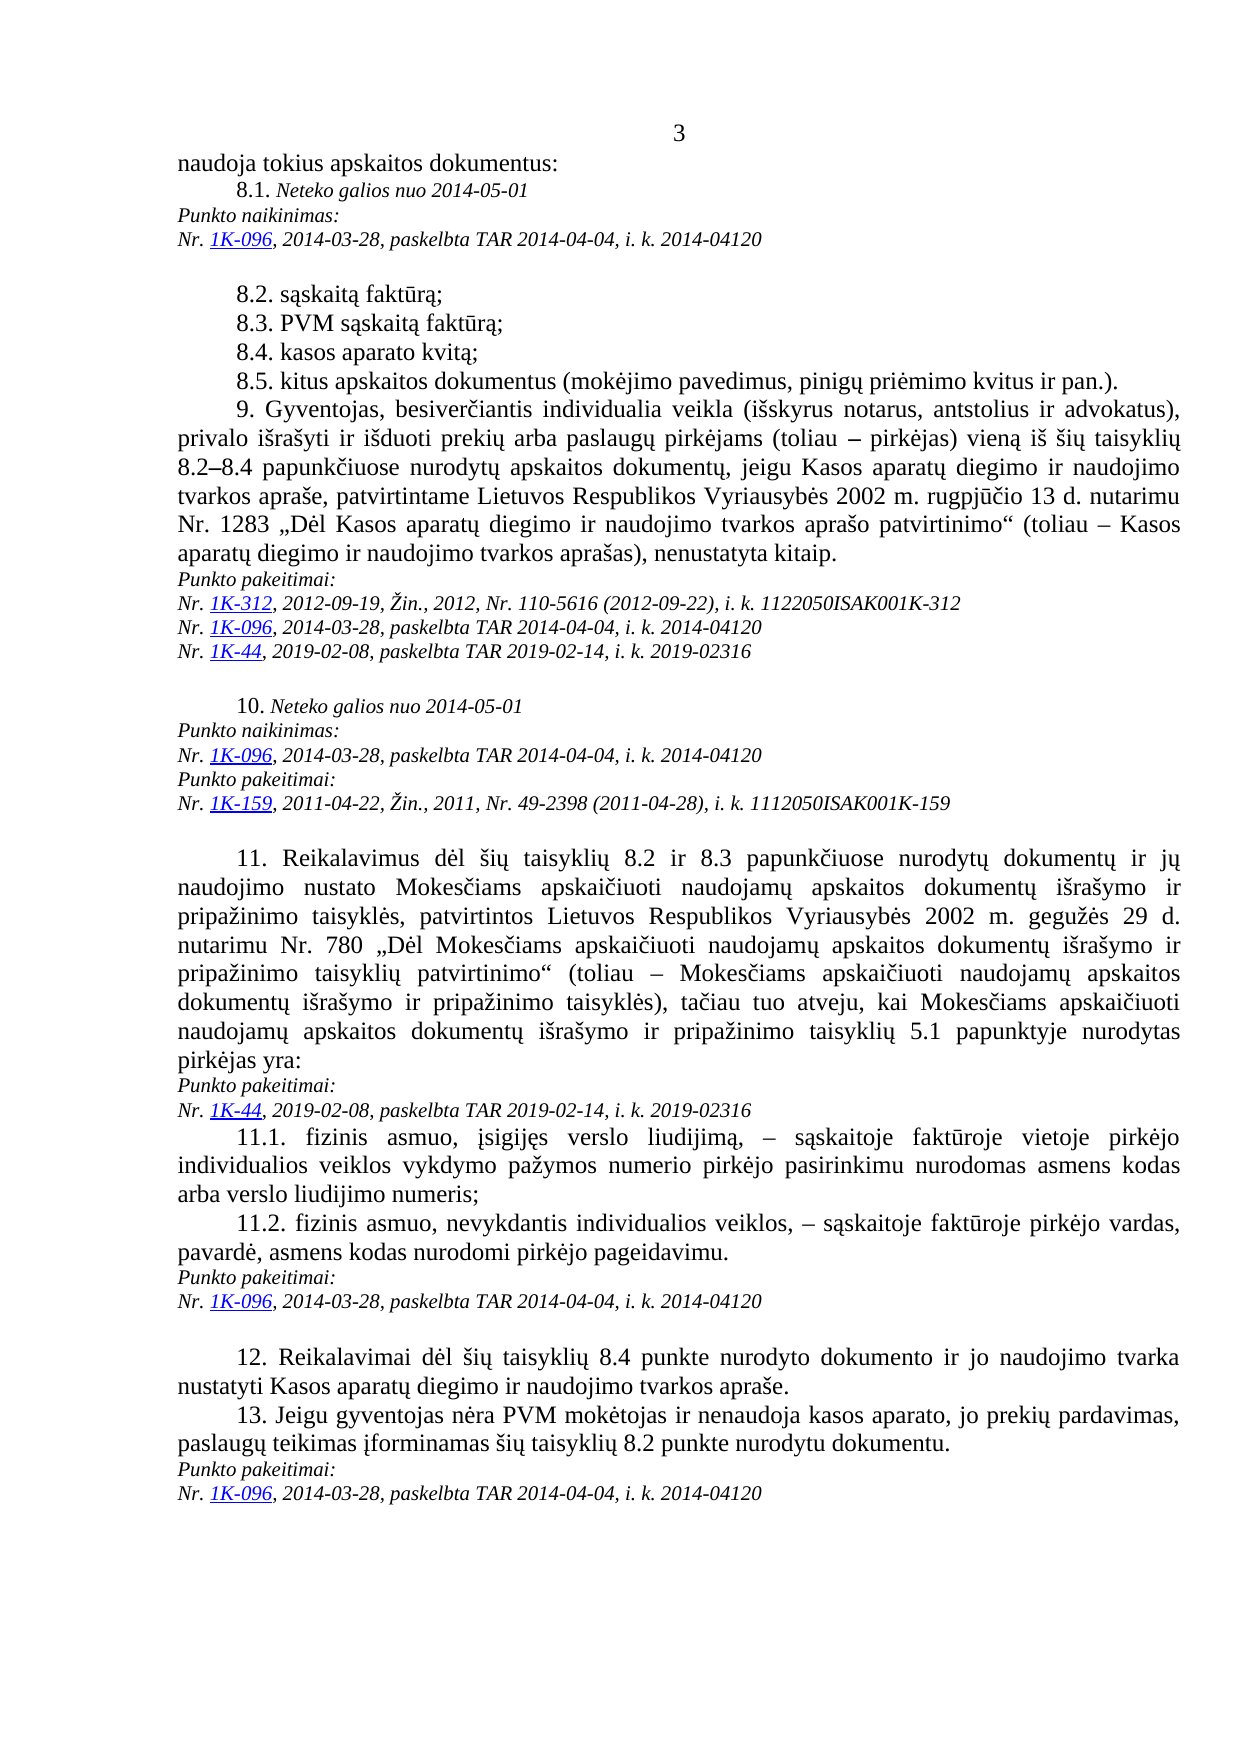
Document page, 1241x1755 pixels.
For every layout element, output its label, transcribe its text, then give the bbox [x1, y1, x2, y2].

text Punkto pakeitimai: [177, 1073, 1181, 1097]
text Nr. 1K-159, 2011-04-22, Žin., 2011, Nr. 49-2398 (2011-04-28), i. k. 1112050ISAK001K-159 [177, 791, 1181, 815]
text 11. Reikalavimus dėl šių taisyklių 8.2 ir 8.3 papunkčiuose nurodytų dokumentų ir jų naudojimo nustato Mokesčiams apskaičiuoti naudojamų apskaitos dokumentų išrašymo ir pripažinimo taisyklės, patvirtintos Lietuvos Respublikos Vyriausybės 2002 m. gegužės 29 d. nutarimu Nr. 780 „Dėl Mokesčiams apskaičiuoti naudojamų apskaitos dokumentų išrašymo ir pripažinimo taisyklių patvirtinimo“ (toliau – Mokesčiams apskaičiuoti naudojamų apskaitos dokumentų išrašymo ir pripažinimo taisyklės), tačiau tuo atveju, kai Mokesčiams apskaičiuoti naudojamų apskaitos dokumentų išrašymo ir pripažinimo taisyklių 5.1 papunktyje nurodytas pirkėjas yra: [177, 843, 1181, 1073]
text 11.2. fizinis asmuo, nevykdantis individualios veiklos, – sąskaitoje faktūroje pirkėjo vardas, pavardė, asmens kodas nurodomi pirkėjo pageidavimu. [177, 1208, 1181, 1265]
text 9. Gyventojas, besiverčiantis individualia veikla (išskyrus notarus, antstolius ir advokatus), privalo išrašyti ir išduoti prekių arba paslaugų pirkėjams (toliau – pirkėjas) vieną iš šių taisyklių 8.2–8.4 papunkčiuose nurodytų apskaitos dokumentų, jeigu Kasos aparatų diegimo ir naudojimo tvarkos apraše, patvirtintame Lietuvos Respublikos Vyriausybės 2002 m. rugpjūčio 13 d. nutarimu Nr. 1283 „Dėl Kasos aparatų diegimo ir naudojimo tvarkos aprašo patvirtinimo“ (toliau – Kasos aparatų diegimo ir naudojimo tvarkos aprašas), nenustatyta kitaip. [177, 394, 1181, 567]
text 8.4. kasos aparato kvitą; [177, 337, 1181, 366]
text 8.1. Neteko galios nuo 2014-05-01 [177, 176, 1181, 203]
text Punkto pakeitimai: [177, 567, 1181, 591]
text Nr. 1K-096, 2014-03-28, paskelbta TAR 2014-04-04, i. k. 2014-04120 [177, 742, 1181, 767]
text Nr. 1K-312, 2012-09-19, Žin., 2012, Nr. 110-5616 (2012-09-22), i. k. 1122050ISAK001K-312 [177, 591, 1181, 615]
text Nr. 1K-096, 2014-03-28, paskelbta TAR 2014-04-04, i. k. 2014-04120 [177, 1289, 1181, 1313]
text Nr. 1K-44, 2019-02-08, paskelbta TAR 2019-02-14, i. k. 2019-02316 [177, 639, 1181, 663]
text Nr. 1K-096, 2014-03-28, paskelbta TAR 2014-04-04, i. k. 2014-04120 [177, 615, 1181, 639]
text Punkto naikinimas: [177, 203, 1181, 227]
text Punkto pakeitimai: [177, 1457, 1181, 1481]
text 12. Reikalavimai dėl šių taisyklių 8.4 punkte nurodyto dokumento ir jo naudojimo tvarka nustatyti Kasos aparatų diegimo ir naudojimo tvarkos apraše. [177, 1342, 1181, 1400]
text 10. Neteko galios nuo 2014-05-01 [177, 692, 1181, 718]
text 11.1. fizinis asmuo, įsigijęs verslo liudijimą, – sąskaitoje faktūroje vietoje pirkėjo individualios veiklos vykdymo pažymos numerio pirkėjo pasirinkimu nurodomas asmens kodas arba verslo liudijimo numeris; [177, 1122, 1181, 1208]
text Punkto pakeitimai: [177, 767, 1181, 791]
text Nr. 1K-096, 2014-03-28, paskelbta TAR 2014-04-04, i. k. 2014-04120 [177, 227, 1181, 251]
text Punkto pakeitimai: [177, 1265, 1181, 1289]
text Nr. 1K-44, 2019-02-08, paskelbta TAR 2019-02-14, i. k. 2019-02316 [177, 1097, 1181, 1122]
text Punkto naikinimas: [177, 718, 1181, 742]
text Nr. 1K-096, 2014-03-28, paskelbta TAR 2014-04-04, i. k. 2014-04120 [177, 1481, 1181, 1505]
text 8.5. kitus apskaitos dokumentus (mokėjimo pavedimus, pinigų priėmimo kvitus ir pan.). [177, 366, 1181, 394]
text 8.2. sąskaitą faktūrą; [177, 279, 1181, 308]
text 8.3. PVM sąskaitą faktūrą; [177, 308, 1181, 337]
text naudoja tokius apskaitos dokumentus: [177, 148, 1181, 176]
text 13. Jeigu gyventojas nėra PVM mokėtojas ir nenaudoja kasos aparato, jo prekių pardavimas, paslaugų teikimas įforminamas šių taisyklių 8.2 punkte nurodytu dokumentu. [177, 1400, 1181, 1457]
